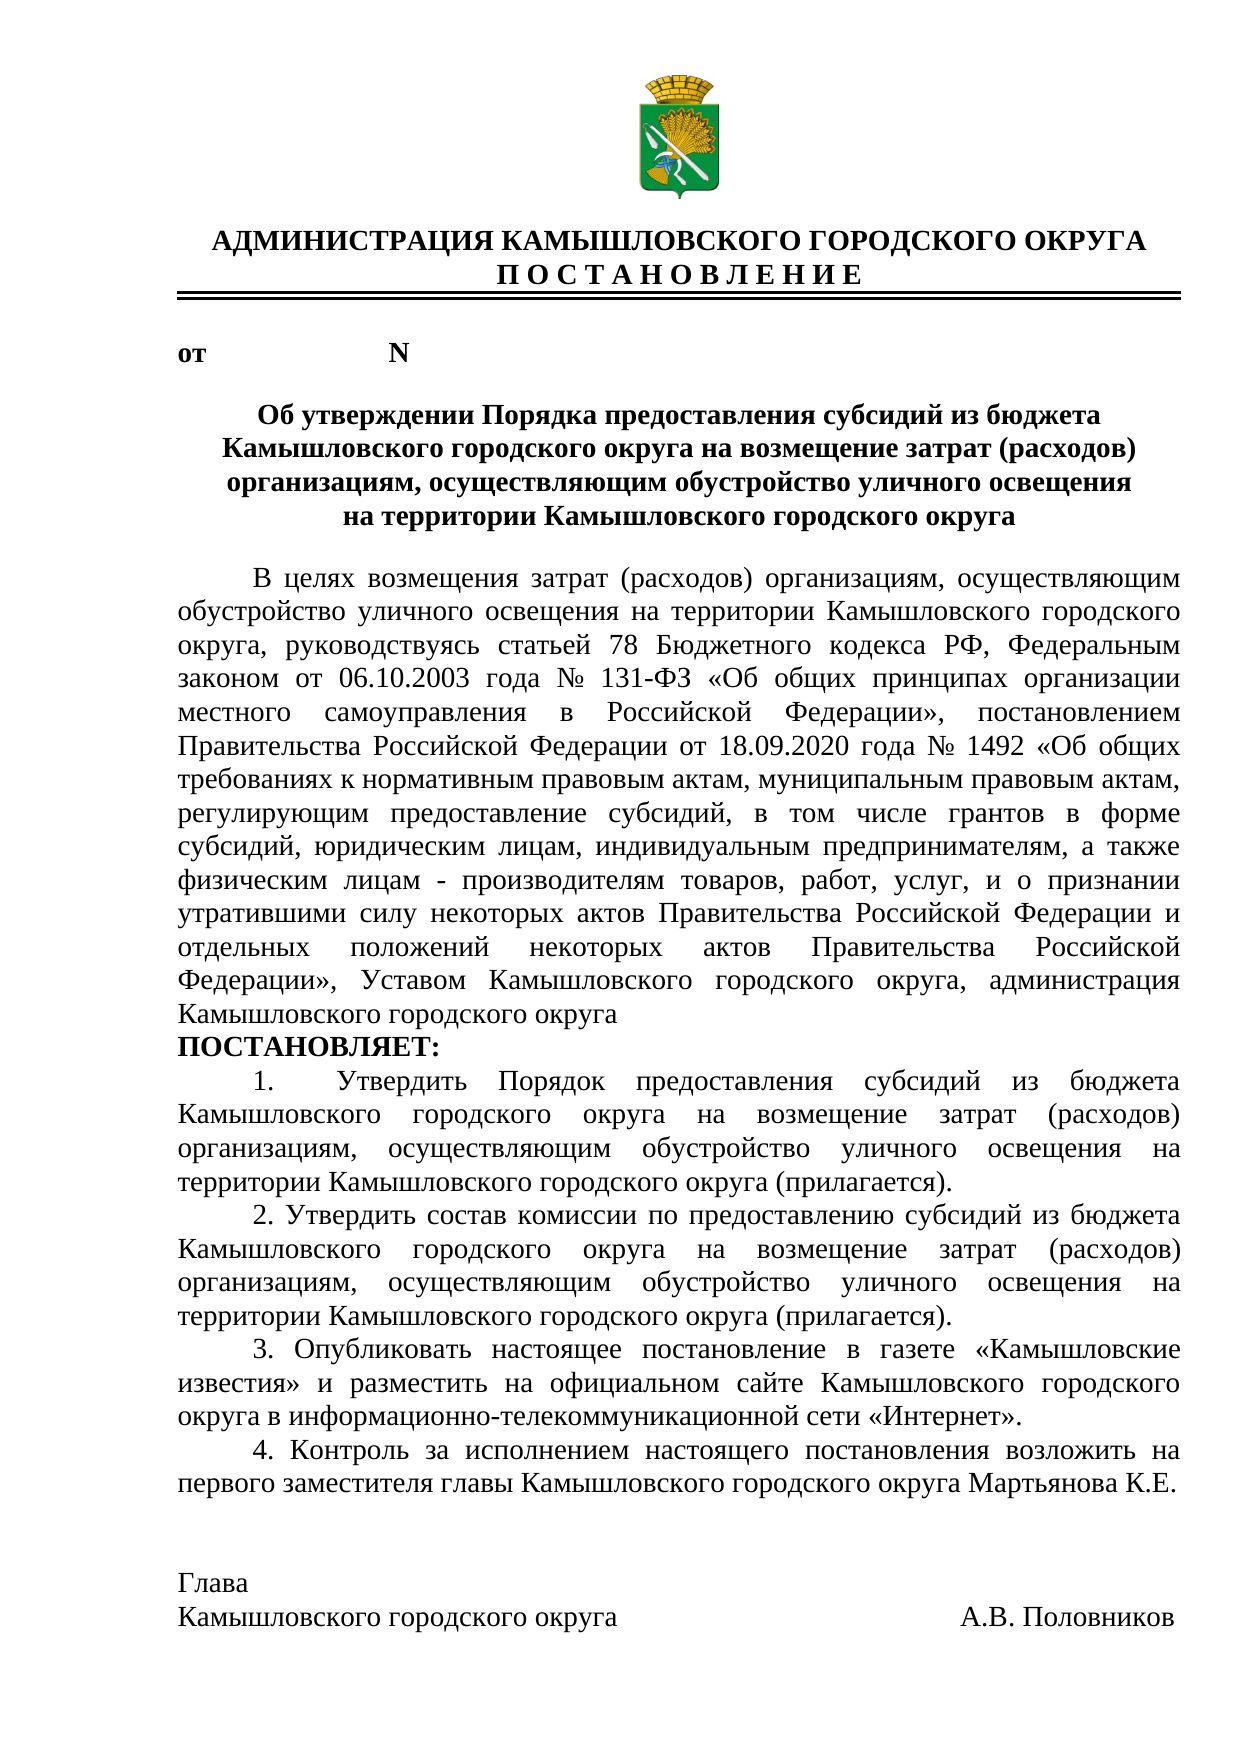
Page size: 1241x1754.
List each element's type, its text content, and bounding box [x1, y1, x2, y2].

text 2. Утвердить состав комиссии по предоставлению субсидий из бюджета Камышловского городского округа на возмещение затрат (расходов) организациям, осуществляющим обустройство уличного освещения на территории Камышловского городского округа (прилагается). [177, 1197, 1181, 1331]
text Глава [177, 1566, 1181, 1599]
text Об утверждении Порядка предоставления субсидий из бюджета Камышловского городского округа на возмещение затрат (расходов) организациям, осуществляющим обустройство уличного освещения [177, 397, 1181, 498]
text на территории Камышловского городского округа [177, 498, 1181, 531]
text В целях возмещения затрат (расходов) организациям, осуществляющим обустройство уличного освещения на территории Камышловского городского округа, руководствуясь статьей 78 Бюджетного кодекса РФ, Федеральным законом от 06.10.2003 года № 131-ФЗ «Об общих принципах организации местного самоуправления в Российской Федерации», постановлением Правительства Российской Федерации от 18.09.2020 года № 1492 «Об общих требованиях к нормативным правовым актам, муниципальным правовым актам, регулирующим предоставление субсидий, в том числе грантов в форме субсидий, юридическим лицам, индивидуальным предпринимателям, а также физическим лицам - производителям товаров, работ, услуг, и о признании утратившими силу некоторых актов Правительства Российской Федерации и отдельных положений некоторых актов Правительства Российской Федерации», Уставом Камышловского городского округа, администрация Камышловского городского округа [177, 560, 1181, 1029]
text от N [177, 336, 1181, 369]
text 1. Утвердить Порядок предоставления субсидий из бюджета Камышловского городского округа на возмещение затрат (расходов) организациям, осуществляющим обустройство уличного освещения на территории Камышловского городского округа (прилагается). [177, 1063, 1181, 1197]
text Камышловского городского округа А.В. Половников [177, 1599, 1181, 1633]
subtitle 3. Опубликовать настоящее постановление в газете «Камышловские известия» и разместить на официальном сайте Камышловского городского округа в информационно-телекоммуникационной сети «Интернет». [177, 1331, 1181, 1432]
text АДМИНИСТРАЦИЯ КАМЫШЛОВСКОГО ГОРОДСКОГО ОКРУГА [177, 223, 1181, 257]
text П О С Т А Н О В Л Е Н И Е [177, 257, 1181, 291]
text ПОСТАНОВЛЯЕТ: [177, 1029, 1181, 1063]
text 4. Контроль за исполнением настоящего постановления возложить на первого заместителя главы Камышловского городского округа Мартьянова К.Е. [177, 1432, 1181, 1499]
